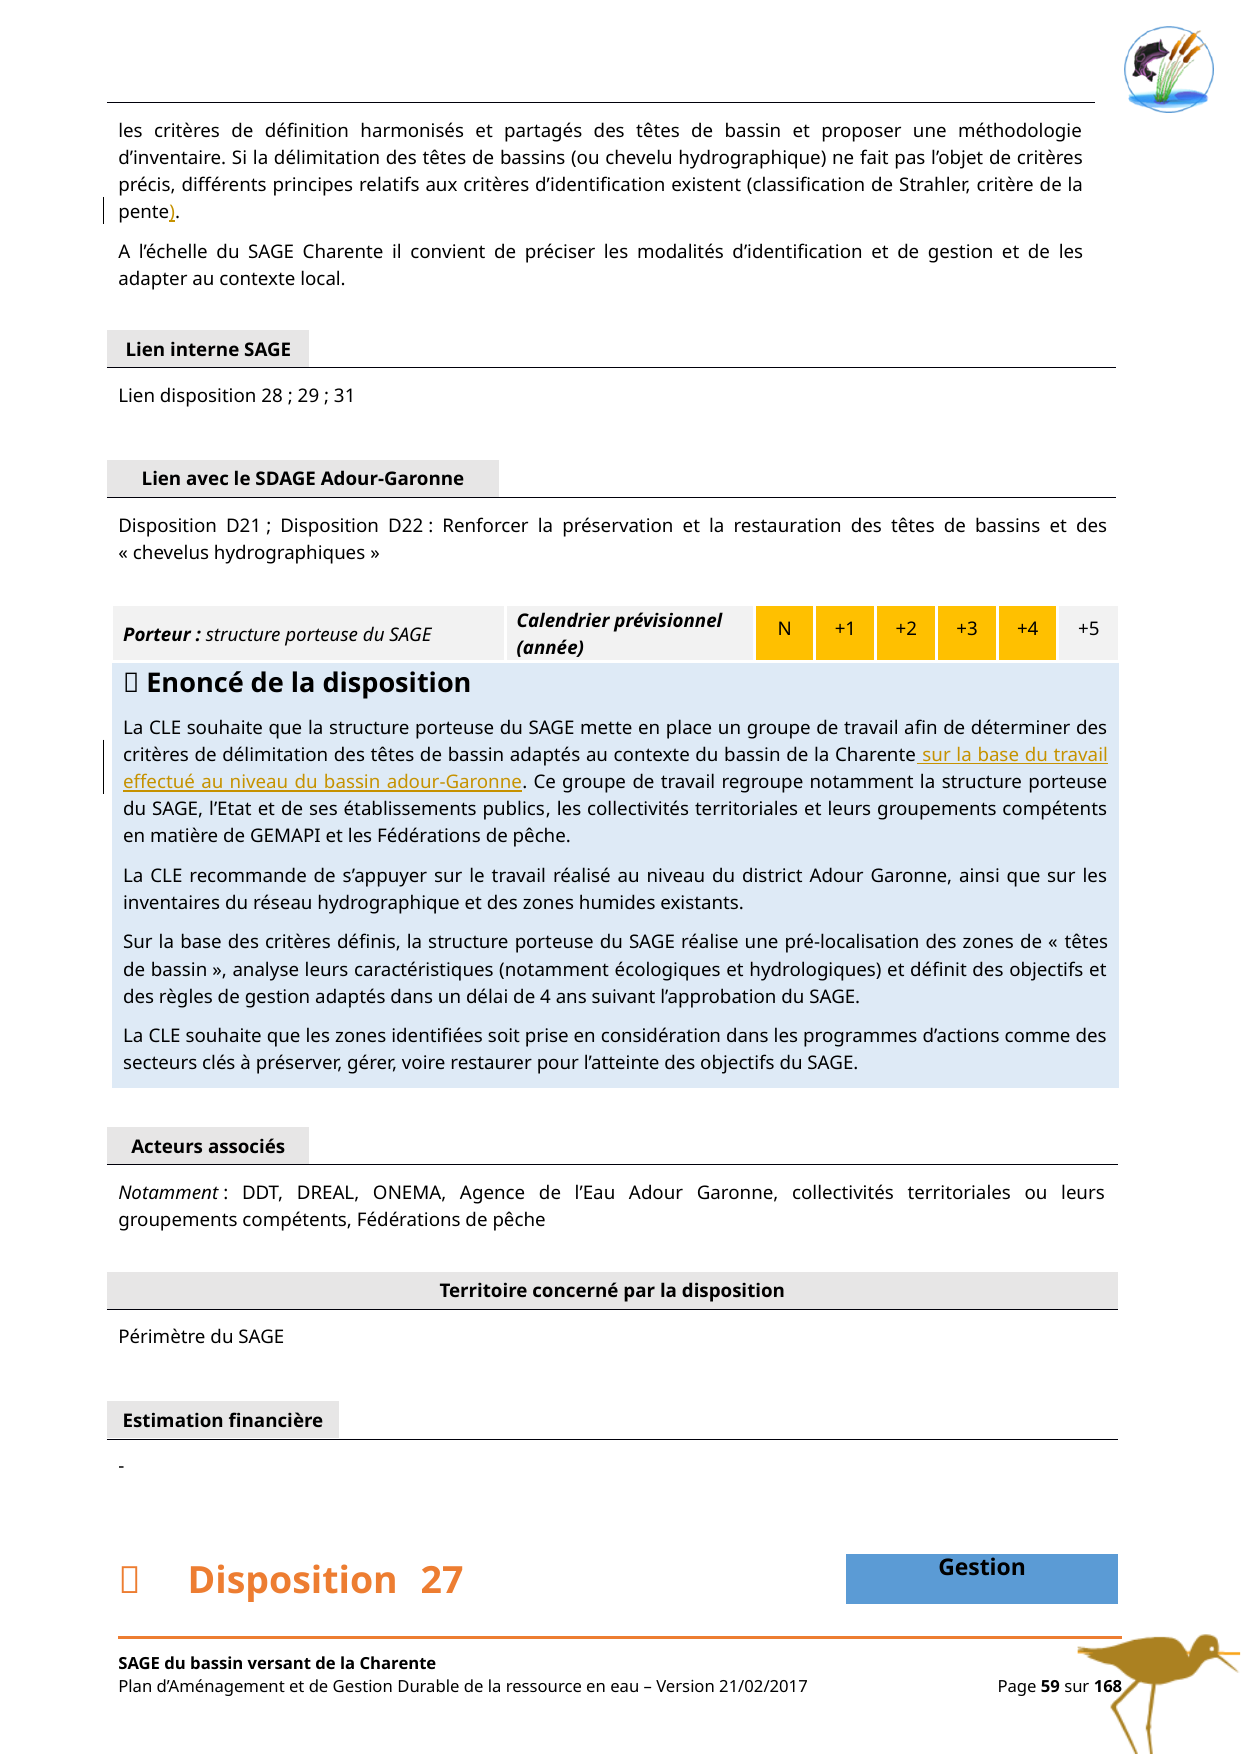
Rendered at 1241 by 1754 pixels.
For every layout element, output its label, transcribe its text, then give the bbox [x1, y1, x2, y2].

table_cell +2 [877, 606, 935, 660]
table_cell Disposition D21 ; Disposition D22 : Renforcer la préservation et la restauration des têtes de bassins et des « chevelus hydrographiques » [107, 497, 1119, 603]
table_cell N [756, 606, 813, 660]
table_cell Calendrier prévisionnel (année) [507, 606, 753, 660]
table_cell  Disposition [107, 1554, 409, 1604]
table_cell +1 [816, 606, 874, 660]
table_cell +5 [1059, 606, 1118, 660]
table_cell Porteur : structure porteuse du SAGE [113, 606, 504, 660]
table_header Lien interne SAGE [107, 330, 309, 367]
table_header [339, 1401, 1118, 1438]
table_header [309, 1127, 1118, 1164]
table_header Estimation financière [107, 1401, 339, 1438]
table_cell les critères de définition harmonisés et partagés des têtes de bassin et proposer une méthodologie d’inventaire. Si la délimitation des têtes de bassins (ou chevelu hydrographique) ne fait pas l’objet de critères précis, différents principes relatifs aux critères d’identification existent (classification de Strahler, critère de la pente). A l’échelle du SAGE Charente il convient de préciser les modalités d’identification et de gestion et de les adapter au contexte local. [107, 103, 1095, 291]
table_cell [107, 660, 112, 1088]
table_cell Gestion [846, 1554, 1118, 1604]
table_cell Lien disposition 28 ; 29 ; 31 [107, 367, 1119, 460]
table_cell Lien avec le SDAGE Adour-Garonne [107, 460, 499, 497]
table_cell +4 [999, 606, 1056, 660]
table_cell [499, 460, 1119, 497]
table_cell - [107, 1440, 1118, 1553]
table_header Territoire concerné par la disposition [107, 1272, 1118, 1309]
table_cell  Enoncé de la disposition La CLE souhaite que la structure porteuse du SAGE mette en place un groupe de travail afin de déterminer des critères de délimitation des têtes de bassin adaptés au contexte du bassin de la Charente sur la base du travail effectué au niveau du bassin adour-Garonne. Ce groupe de travail regroupe notamment la structure porteuse du SAGE, l’Etat et de ses établissements publics, les collectivités territoriales et leurs groupements compétents en matière de GEMAPI et les Fédérations de pêche. La CLE recommande de s’appuyer sur le travail réalisé au niveau du district Adour Garonne, ainsi que sur les inventaires du réseau hydrographique et des zones humides existants. Sur la base des critères définis, la structure porteuse du SAGE réalise une pré-localisation des zones de « têtes de bassin », analyse leurs caractéristiques (notamment écologiques et hydrologiques) et définit des objectifs et des règles de gestion adaptés dans un délai de 4 ans suivant l’approbation du SAGE. La CLE souhaite que les zones identifiées soit prise en considération dans les programmes d’actions comme des secteurs clés à préserver, gérer, voire restaurer pour l’atteinte des objectifs du SAGE. [112, 663, 1119, 1088]
table_header Acteurs associés [107, 1127, 309, 1164]
table_cell [409, 1554, 846, 1604]
table_cell +3 [938, 606, 996, 660]
table_cell Périmètre du SAGE [107, 1310, 1118, 1362]
table_cell Notamment : DDT, DREAL, ONEMA, Agence de l’Eau Adour Garonne, collectivités territoriales ou leurs groupements compétents, Fédérations de pêche [107, 1165, 1118, 1232]
picture [1077, 1629, 1241, 1754]
picture [1122, 25, 1215, 114]
table_header [309, 330, 1119, 367]
